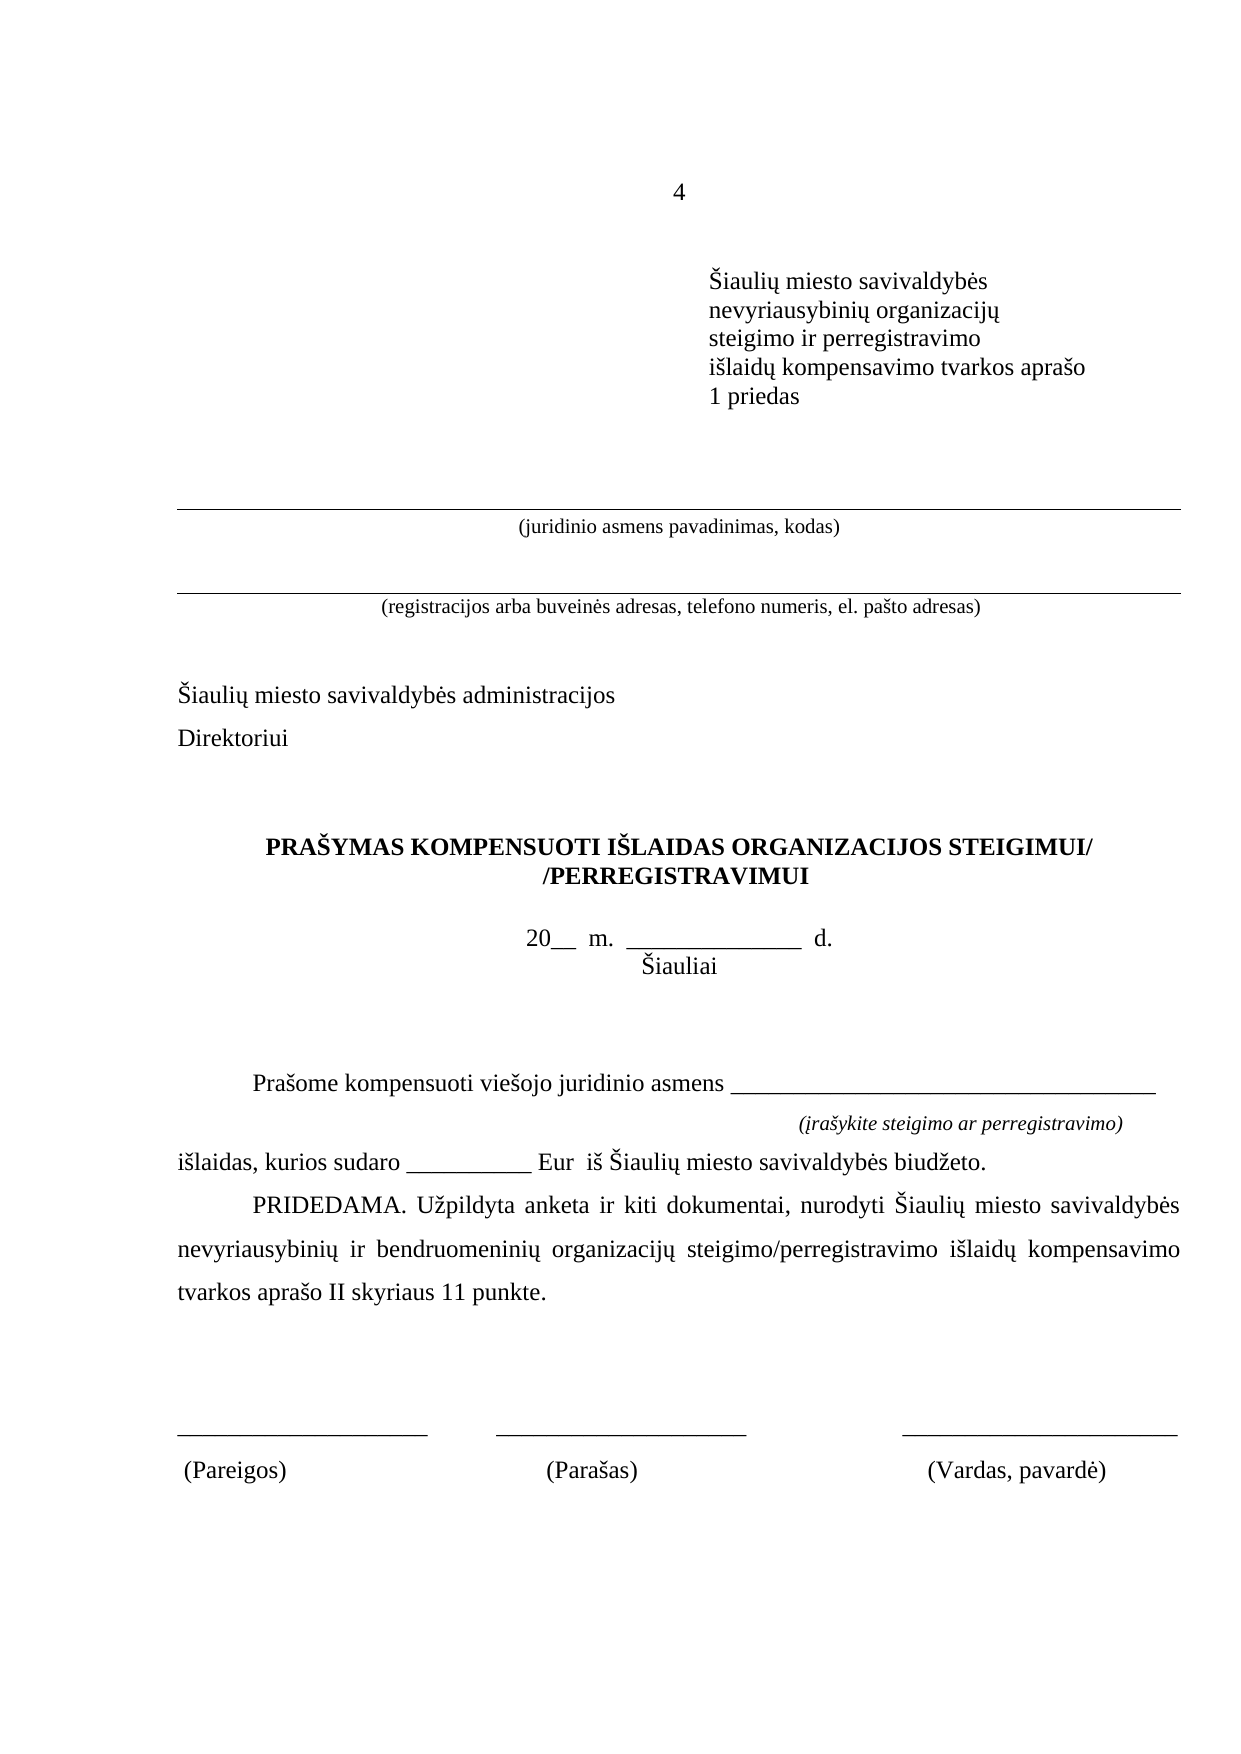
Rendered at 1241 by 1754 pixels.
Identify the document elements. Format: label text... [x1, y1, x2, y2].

text steigimo ir perregistravimo [177, 323, 1181, 352]
text PRIDEDAMA. Užpildyta anketa ir kiti dokumentai, nurodyti Šiaulių miesto savivaldybės nevyriausybinių ir bendruomeninių organizacijų steigimo/perregistravimo išlaidų kompensavimo tvarkos aprašo II skyriaus 11 punkte. [177, 1191, 1181, 1306]
text Šiaulių miesto savivaldybės [177, 266, 1181, 295]
text Šiaulių miesto savivaldybės administracijos [177, 680, 1181, 708]
text Prašome kompensuoti viešojo juridinio asmens __________________________________ [177, 1068, 1181, 1097]
text išlaidas, kurios sudaro __________ Eur iš Šiaulių miesto savivaldybės biudžeto. [177, 1147, 1181, 1176]
text (registracijos arba buveinės adresas, telefono numeris, el. pašto adresas) [177, 594, 1181, 618]
text nevyriausybinių organizacijų [177, 295, 1181, 323]
text PRAŠYMAS KOMPENSUOTI IŠLAIDAS ORGANIZACIJOS STEIGIMUI/ /PERREGISTRAVIMUI [177, 832, 1181, 889]
text Šiauliai [177, 951, 1181, 980]
text (juridinio asmens pavadinimas, kodas) [177, 514, 1181, 538]
text 20__ m. ______________ d. [177, 923, 1181, 951]
text (įrašykite steigimo ar perregistravimo) [177, 1111, 1181, 1135]
text (Pareigos) (Parašas) (Vardas, pavardė) [177, 1455, 1181, 1484]
text ____________________ ____________________ ______________________ [177, 1410, 1181, 1439]
text Direktoriui [177, 723, 1181, 752]
text 1 priedas [177, 381, 1181, 410]
text išlaidų kompensavimo tvarkos aprašo [177, 352, 1181, 381]
